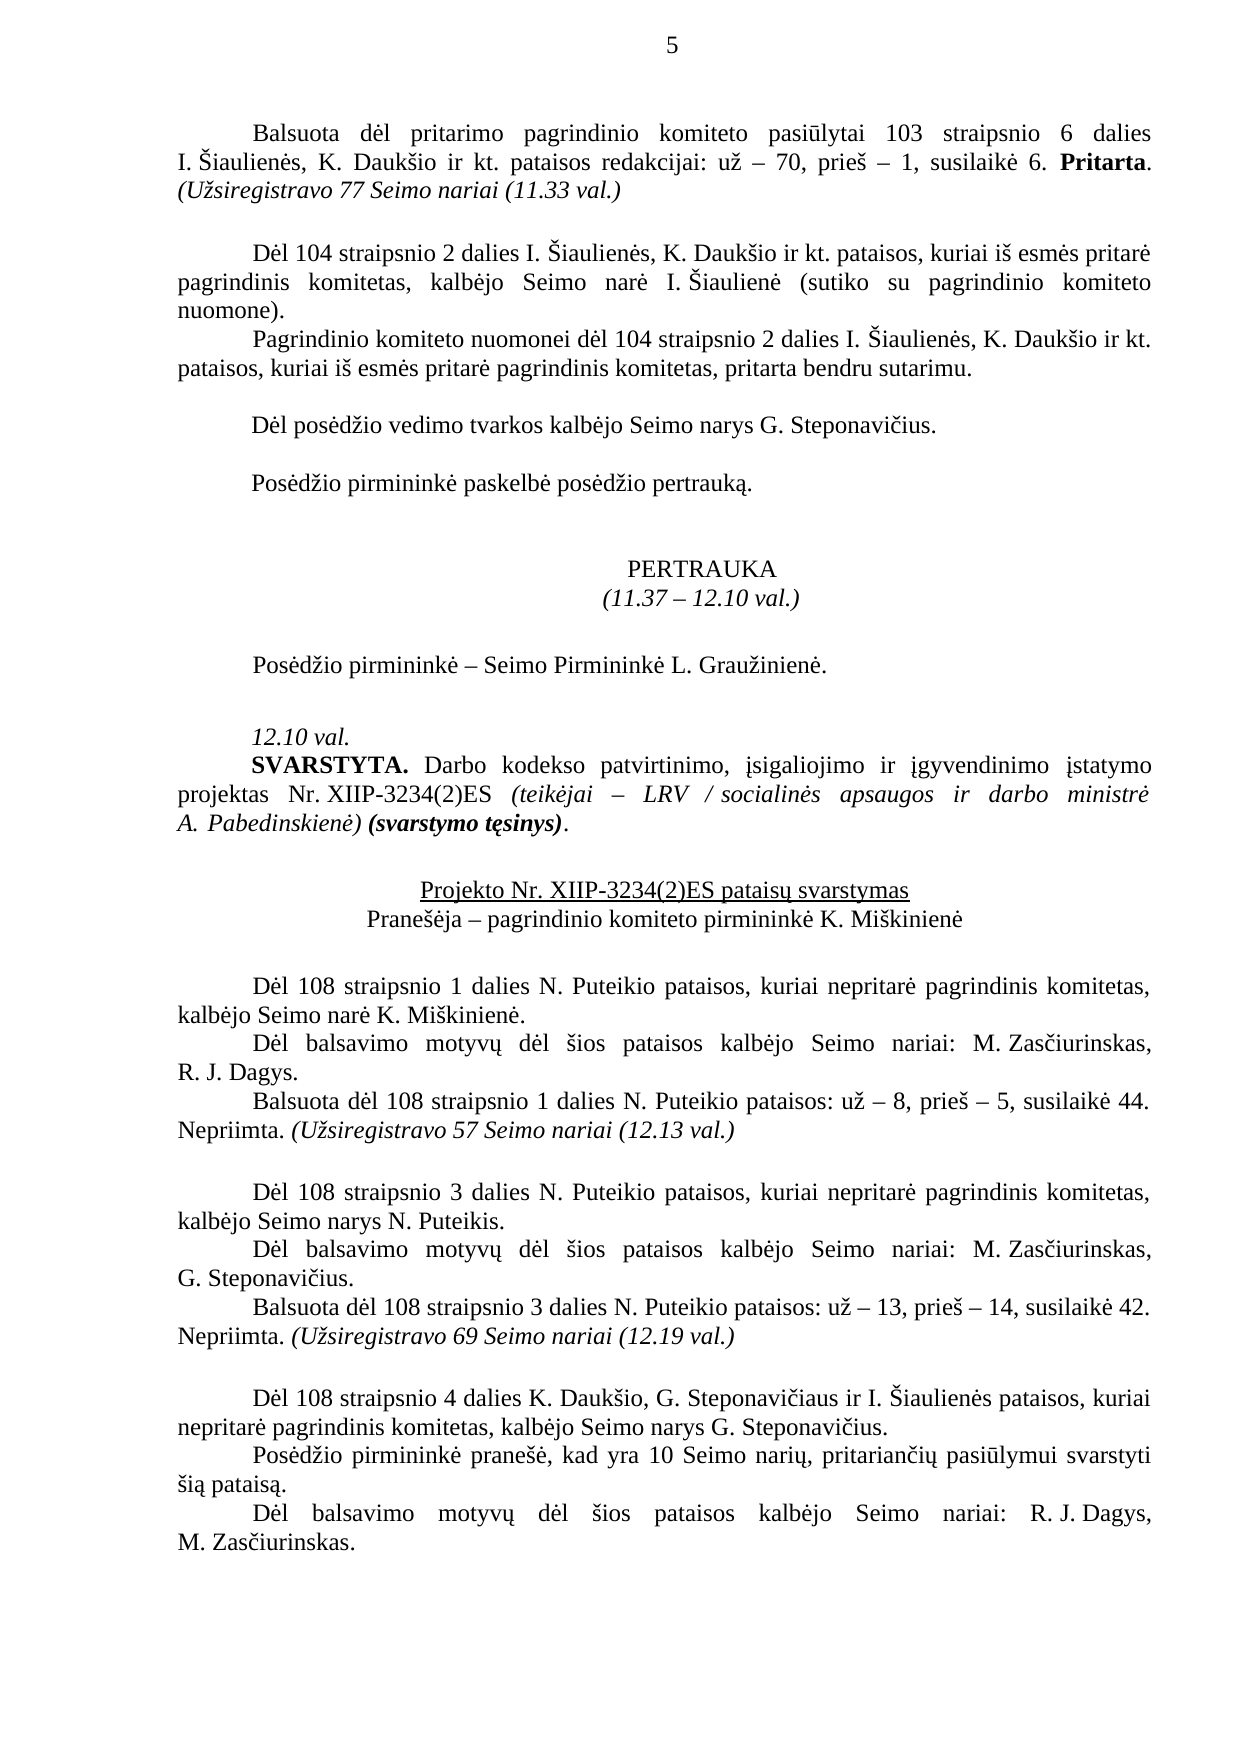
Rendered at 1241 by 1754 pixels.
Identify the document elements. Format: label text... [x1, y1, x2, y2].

text Posėdžio pirmininkė – Seimo Pirmininkė L. Graužinienė. [177, 650, 1152, 679]
text Dėl balsavimo motyvų dėl šios pataisos kalbėjo Seimo nariai: R. J. Dagys, M. Zasčiurinskas. [177, 1498, 1152, 1556]
text Dėl 108 straipsnio 4 dalies K. Daukšio, G. Steponavičiaus ir I. Šiaulienės pataisos, kuriai nepritarė pagrindinis komitetas, kalbėjo Seimo narys G. Steponavičius. [177, 1383, 1152, 1441]
subtitle Projekto Nr. XIIP-3234(2)ES pataisų svarstymas [177, 875, 1152, 904]
text PERTRAUKA [177, 554, 1152, 583]
text Balsuota dėl 108 straipsnio 3 dalies N. Puteikio pataisos: už – 13, prieš – 14, susilaikė 42. Nepriimta. (Užsiregistravo 69 Seimo nariai (12.19 val.) [177, 1292, 1152, 1349]
text Pranešėja – pagrindinio komiteto pirmininkė K. Miškinienė [177, 904, 1152, 933]
text Balsuota dėl pritarimo pagrindinio komiteto pasiūlytai 103 straipsnio 6 dalies I. Šiaulienės, K. Daukšio ir kt. pataisos redakcijai: už – 70, prieš – 1, susilaikė 6. Pritarta. (Užsiregistravo 77 Seimo nariai (11.33 val.) [177, 118, 1152, 204]
text Pagrindinio komiteto nuomonei dėl 104 straipsnio 2 dalies I. Šiaulienės, K. Daukšio ir kt. pataisos, kuriai iš esmės pritarė pagrindinis komitetas, pritarta bendru sutarimu. [177, 324, 1152, 382]
text Dėl posėdžio vedimo tvarkos kalbėjo Seimo narys G. Steponavičius. [177, 410, 1152, 439]
text 12.10 val. [177, 722, 1152, 751]
text Dėl 104 straipsnio 2 dalies I. Šiaulienės, K. Daukšio ir kt. pataisos, kuriai iš esmės pritarė pagrindinis komitetas, kalbėjo Seimo narė I. Šiaulienė (sutiko su pagrindinio komiteto nuomone). [177, 238, 1152, 324]
text Dėl 108 straipsnio 1 dalies N. Puteikio pataisos, kuriai nepritarė pagrindinis komitetas, kalbėjo Seimo narė K. Miškinienė. [177, 971, 1152, 1028]
text Posėdžio pirmininkė pranešė, kad yra 10 Seimo narių, pritariančių pasiūlymui svarstyti šią pataisą. [177, 1441, 1152, 1498]
text Balsuota dėl 108 straipsnio 1 dalies N. Puteikio pataisos: už – 8, prieš – 5, susilaikė 44. Nepriimta. (Užsiregistravo 57 Seimo nariai (12.13 val.) [177, 1086, 1152, 1143]
text (11.37 – 12.10 val.) [177, 583, 1152, 612]
text Dėl balsavimo motyvų dėl šios pataisos kalbėjo Seimo nariai: M. Zasčiurinskas, R. J. Dagys. [177, 1028, 1152, 1086]
text SVARSTYTA. Darbo kodekso patvirtinimo, įsigaliojimo ir įgyvendinimo įstatymo projektas Nr. XIIP-3234(2)ES (teikėjai – LRV / socialinės apsaugos ir darbo ministrė A. Pabedinskienė) (svarstymo tęsinys). [177, 751, 1152, 837]
text Posėdžio pirmininkė paskelbė posėdžio pertrauką. [177, 468, 1152, 497]
text Dėl balsavimo motyvų dėl šios pataisos kalbėjo Seimo nariai: M. Zasčiurinskas, G. Steponavičius. [177, 1234, 1152, 1292]
text Dėl 108 straipsnio 3 dalies N. Puteikio pataisos, kuriai nepritarė pagrindinis komitetas, kalbėjo Seimo narys N. Puteikis. [177, 1177, 1152, 1234]
